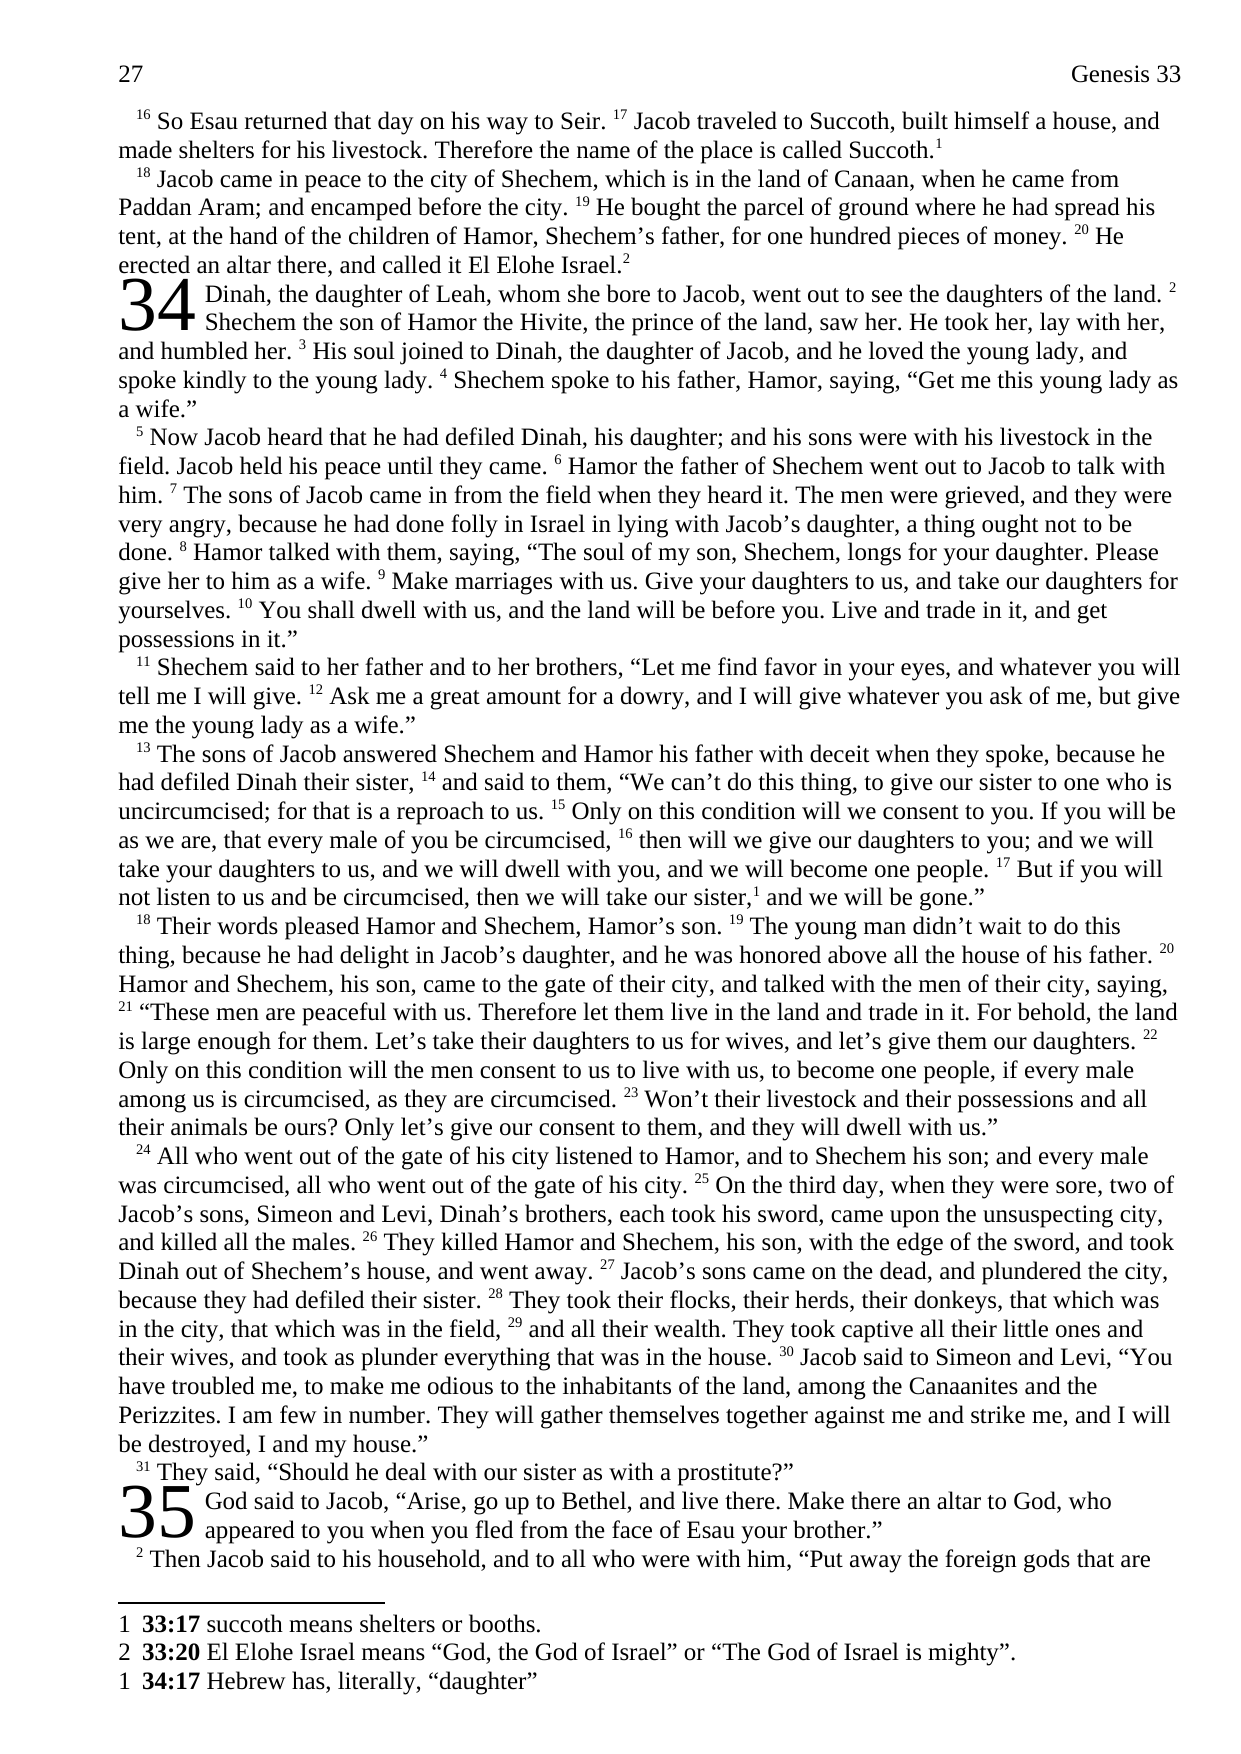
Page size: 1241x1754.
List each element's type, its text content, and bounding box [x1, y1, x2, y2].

text 24 All who went out of the gate of his city listened to Hamor, and to Shechem his son; and every male was circumcised, all who went out of the gate of his city. 25 On the third day, when they were sore, two of Jacob’s sons, Simeon and Levi, Dinah’s brothers, each took his sword, came upon the unsuspecting city, and killed all the males. 26 They killed Hamor and Shechem, his son, with the edge of the sword, and took Dinah out of Shechem’s house, and went away. 27 Jacob’s sons came on the dead, and plundered the city, because they had defiled their sister. 28 They took their flocks, their herds, their donkeys, that which was in the city, that which was in the field, 29 and all their wealth. They took captive all their little ones and their wives, and took as plunder everything that was in the house. 30 Jacob said to Simeon and Levi, “You have troubled me, to make me odious to the inhabitants of the land, among the Canaanites and the Perizzites. I am few in number. They will gather themselves together against me and strike me, and I will be destroyed, I and my house.” [118, 1141, 1181, 1457]
text 18 Their words pleased Hamor and Shechem, Hamor’s son. 19 The young man didn’t wait to do this thing, because he had delight in Jacob’s daughter, and he was honored above all the house of his father. 20 Hamor and Shechem, his son, came to the gate of their city, and talked with the men of their city, saying, 21 “These men are peaceful with us. Therefore let them live in the land and trade in it. For behold, the land is large enough for them. Let’s take their daughters to us for wives, and let’s give them our daughters. 22 Only on this condition will the men consent to us to live with us, to become one people, if every male among us is circumcised, as they are circumcised. 23 Won’t their livestock and their possessions and all their animals be ours? Only let’s give our consent to them, and they will dwell with us.” [118, 911, 1181, 1141]
text 34:17 Hebrew has, literally, “daughter” [118, 1666, 1181, 1695]
text 13 The sons of Jacob answered Shechem and Hamor his father with deceit when they spoke, because he had defiled Dinah their sister, 14 and said to them, “We can’t do this thing, to give our sister to one who is uncircumcised; for that is a reproach to us. 15 Only on this condition will we consent to you. If you will be as we are, that every male of you be circumcised, 16 then will we give our daughters to you; and we will take your daughters to us, and we will dwell with you, and we will become one people. 17 But if you will not listen to us and be circumcised, then we will take our sister, and we will be gone.” [118, 739, 1181, 911]
text 16 So Esau returned that day on his way to Seir. 17 Jacob traveled to Succoth, built himself a house, and made shelters for his livestock. Therefore the name of the place is called Succoth. [118, 106, 1181, 164]
text 18 Jacob came in peace to the city of Shechem, which is in the land of Canaan, when he came from Paddan Aram; and encamped before the city. 19 He bought the parcel of ground where he had spread his tent, at the hand of the children of Hamor, Shechem’s father, for one hundred pieces of money. 20 He erected an altar there, and called it El Elohe Israel. [118, 164, 1181, 279]
text 5 Now Jacob heard that he had defiled Dinah, his daughter; and his sons were with his livestock in the field. Jacob held his peace until they came. 6 Hamor the father of Shechem went out to Jacob to talk with him. 7 The sons of Jacob came in from the field when they heard it. The men were grieved, and they were very angry, because he had done folly in Israel in lying with Jacob’s daughter, a thing ought not to be done. 8 Hamor talked with them, saying, “The soul of my son, Shechem, longs for your daughter. Please give her to him as a wife. 9 Make marriages with us. Give your daughters to us, and take our daughters for yourselves. 10 You shall dwell with us, and the land will be before you. Live and trade in it, and get possessions in it.” [118, 422, 1181, 652]
text 35God said to Jacob, “Arise, go up to Bethel, and live there. Make there an altar to God, who appeared to you when you fled from the face of Esau your brother.” [118, 1486, 1181, 1544]
text 33:20 El Elohe Israel means “God, the God of Israel” or “The God of Israel is mighty”. [118, 1637, 1181, 1666]
text 31 They said, “Should he deal with our sister as with a prostitute?” [118, 1457, 1181, 1486]
text 34Dinah, the daughter of Leah, whom she bore to Jacob, went out to see the daughters of the land. 2 Shechem the son of Hamor the Hivite, the prince of the land, saw her. He took her, lay with her, and humbled her. 3 His soul joined to Dinah, the daughter of Jacob, and he loved the young lady, and spoke kindly to the young lady. 4 Shechem spoke to his father, Hamor, saying, “Get me this young lady as a wife.” [118, 279, 1181, 422]
text 33:17 succoth means shelters or booths. [118, 1609, 1181, 1637]
text 2 Then Jacob said to his household, and to all who were with him, “Put away the foreign gods that are [118, 1544, 1181, 1572]
text 11 Shechem said to her father and to her brothers, “Let me find favor in your eyes, and whatever you will tell me I will give. 12 Ask me a great amount for a dowry, and I will give whatever you ask of me, but give me the young lady as a wife.” [118, 652, 1181, 739]
